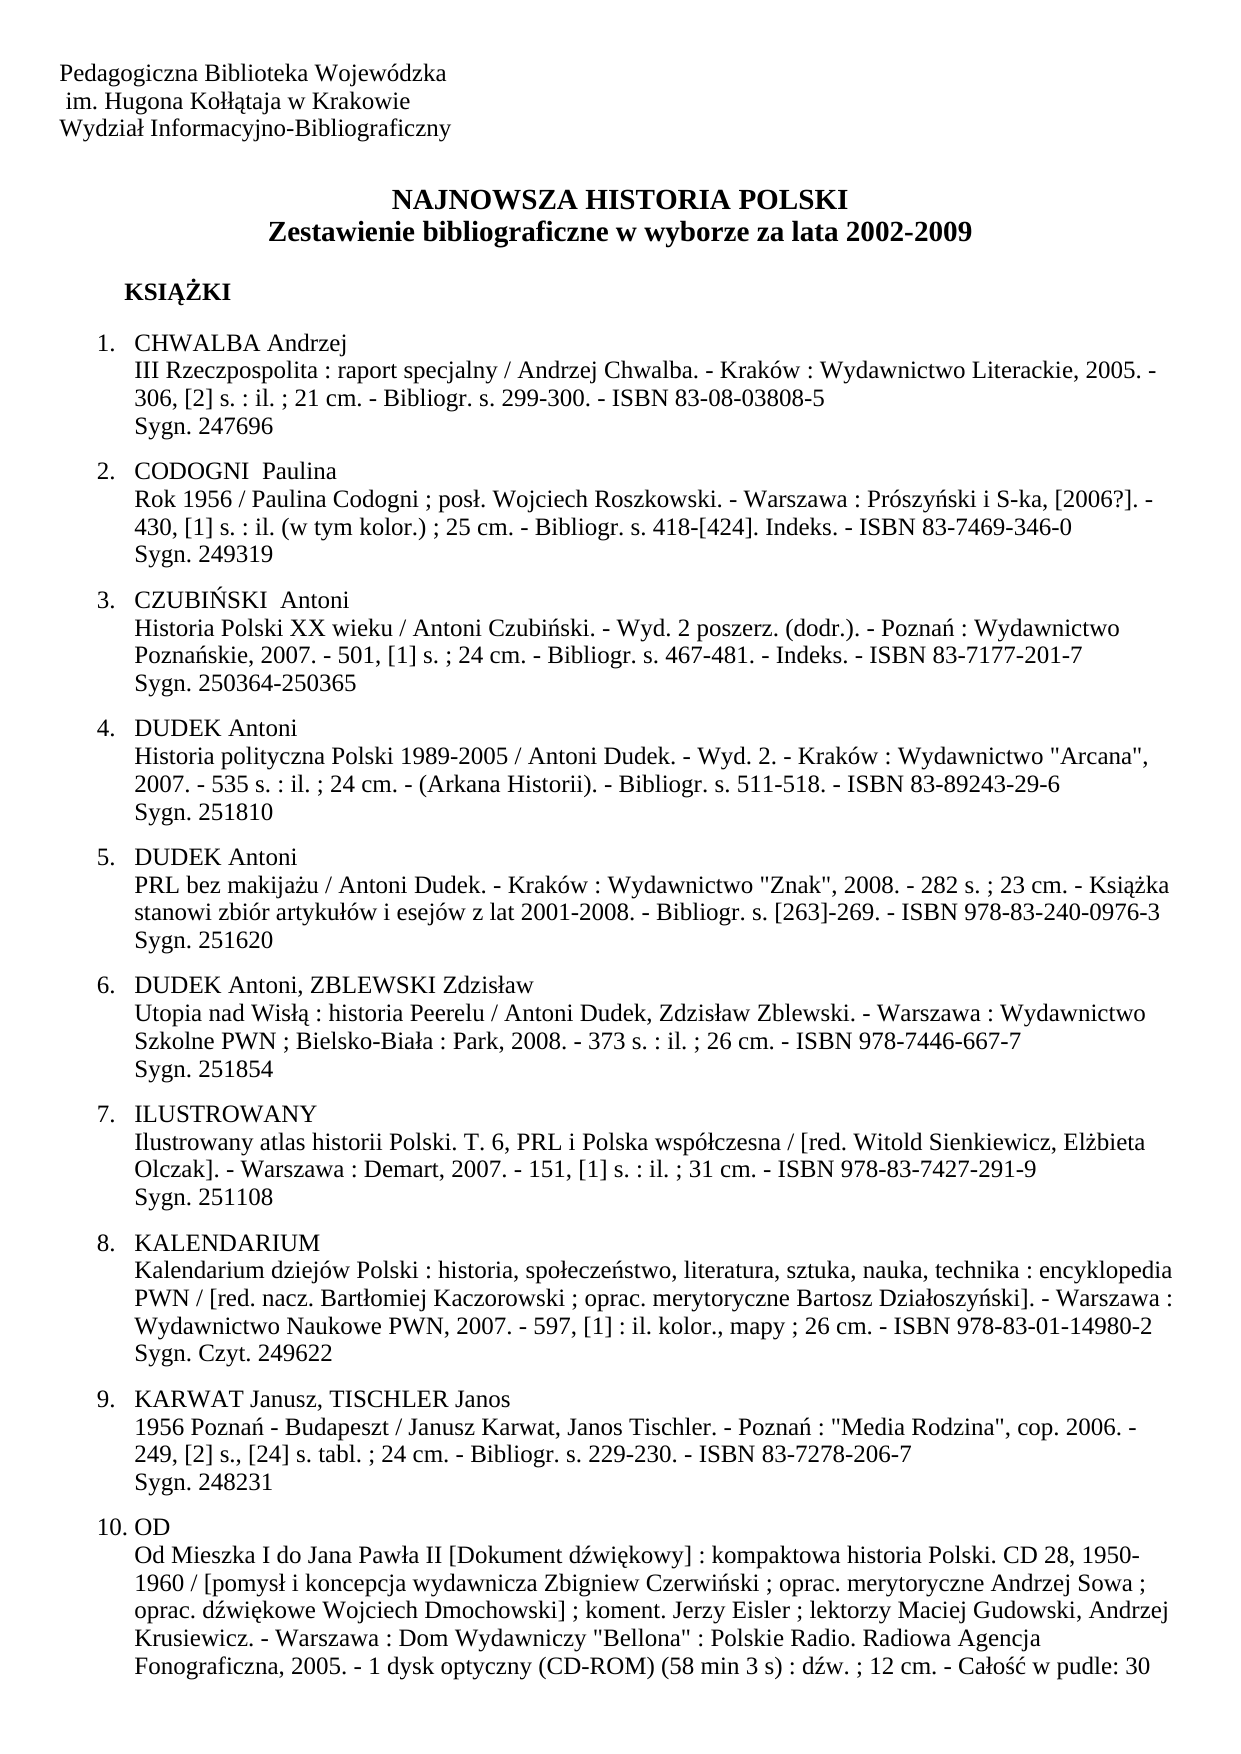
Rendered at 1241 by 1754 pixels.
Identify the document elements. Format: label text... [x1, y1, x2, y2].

text Sygn. 251810 [134, 798, 1181, 825]
list DUDEK Antoni [97, 714, 1181, 742]
text Sygn. Czyt. 249622 [134, 1339, 1181, 1367]
text Ilustrowany atlas historii Polski. T. 6, PRL i Polska współczesna / [red. Witold Sienkiewicz, Elżbieta Olczak]. - Warszawa : Demart, 2007. - 151, [1] s. : il. ; 31 cm. - ISBN 978-83-7427-291-9 [134, 1128, 1181, 1183]
text Sygn. 251620 [134, 926, 1181, 954]
list OD [97, 1513, 1181, 1541]
list DUDEK Antoni [97, 843, 1181, 871]
list DUDEK Antoni, ZBLEWSKI Zdzisław [97, 972, 1181, 999]
text Utopia nad Wisłą : historia Peerelu / Antoni Dudek, Zdzisław Zblewski. - Warszawa : Wydawnictwo Szkolne PWN ; Bielsko-Biała : Park, 2008. - 373 s. : il. ; 26 cm. - ISBN 978-7446-667-7 [134, 999, 1181, 1055]
list CZUBIŃSKI Antoni [97, 586, 1181, 614]
text Sygn. 251854 [134, 1055, 1181, 1082]
text Historia Polski XX wieku / Antoni Czubiński. - Wyd. 2 poszerz. (dodr.). - Poznań : Wydawnictwo Poznańskie, 2007. - 501, [1] s. ; 24 cm. - Bibliogr. s. 467-481. - Indeks. - ISBN 83-7177-201-7 [134, 614, 1181, 669]
text KSIĄŻKI [124, 278, 1181, 305]
text Historia polityczna Polski 1989-2005 / Antoni Dudek. - Wyd. 2. - Kraków : Wydawnictwo "Arcana", 2007. - 535 s. : il. ; 24 cm. - (Arkana Historii). - Bibliogr. s. 511-518. - ISBN 83-89243-29-6 [134, 742, 1181, 798]
text Zestawienie bibliograficzne w wyborze za lata 2002-2009 [59, 216, 1181, 248]
text Kalendarium dziejów Polski : historia, społeczeństwo, literatura, sztuka, nauka, technika : encyklopedia PWN / [red. nacz. Bartłomiej Kaczorowski ; oprac. merytoryczne Bartosz Działoszyński]. - Warszawa : Wydawnictwo Naukowe PWN, 2007. - 597, [1] : il. kolor., mapy ; 26 cm. - ISBN 978-83-01-14980-2 [134, 1256, 1181, 1339]
text Od Mieszka I do Jana Pawła II [Dokument dźwiękowy] : kompaktowa historia Polski. CD 28, 1950-1960 / [pomysł i koncepcja wydawnicza Zbigniew Czerwiński ; oprac. merytoryczne Andrzej Sowa ; oprac. dźwiękowe Wojciech Dmochowski] ; koment. Jerzy Eisler ; lektorzy Maciej Gudowski, Andrzej Krusiewicz. - Warszawa : Dom Wydawniczy "Bellona" : Polskie Radio. Radiowa Agencja Fonograficzna, 2005. - 1 dysk optyczny (CD-ROM) (58 min 3 s) : dźw. ; 12 cm. - Całość w pudle: 30 [134, 1541, 1181, 1680]
subtitle im. Hugona Kołłątaja w Krakowie [59, 87, 1181, 114]
text Pedagogiczna Biblioteka Wojewódzka [59, 59, 1181, 87]
text Sygn. 251108 [134, 1183, 1181, 1211]
text Rok 1956 / Paulina Codogni ; posł. Wojciech Roszkowski. - Warszawa : Prószyński i S-ka, [2006?]. - 430, [1] s. : il. (w tym kolor.) ; 25 cm. - Bibliogr. s. 418-[424]. Indeks. - ISBN 83-7469-346-0 [134, 485, 1181, 541]
list CODOGNI Paulina [97, 457, 1181, 485]
text 1956 Poznań - Budapeszt / Janusz Karwat, Janos Tischler. - Poznań : "Media Rodzina", cop. 2006. - 249, [2] s., [24] s. tabl. ; 24 cm. - Bibliogr. s. 229-230. - ISBN 83-7278-206-7 [134, 1413, 1181, 1468]
list CHWALBA Andrzej [97, 329, 1181, 357]
text NAJNOWSZA HISTORIA POLSKI [59, 183, 1181, 216]
text Sygn. 248231 [134, 1468, 1181, 1496]
list ILUSTROWANY [97, 1100, 1181, 1128]
text Sygn. 249319 [134, 541, 1181, 568]
text Sygn. 250364-250365 [134, 669, 1181, 697]
text Sygn. 247696 [134, 412, 1181, 440]
text III Rzeczpospolita : raport specjalny / Andrzej Chwalba. - Kraków : Wydawnictwo Literackie, 2005. - 306, [2] s. : il. ; 21 cm. - Bibliogr. s. 299-300. - ISBN 83-08-03808-5 [134, 357, 1181, 412]
list KALENDARIUM [97, 1229, 1181, 1256]
text Wydział Informacyjno-Bibliograficzny [59, 114, 1181, 142]
list KARWAT Janusz, TISCHLER Janos [97, 1385, 1181, 1413]
text PRL bez makijażu / Antoni Dudek. - Kraków : Wydawnictwo "Znak", 2008. - 282 s. ; 23 cm. - Książka stanowi zbiór artykułów i esejów z lat 2001-2008. - Bibliogr. s. [263]-269. - ISBN 978-83-240-0976-3 [134, 871, 1181, 926]
